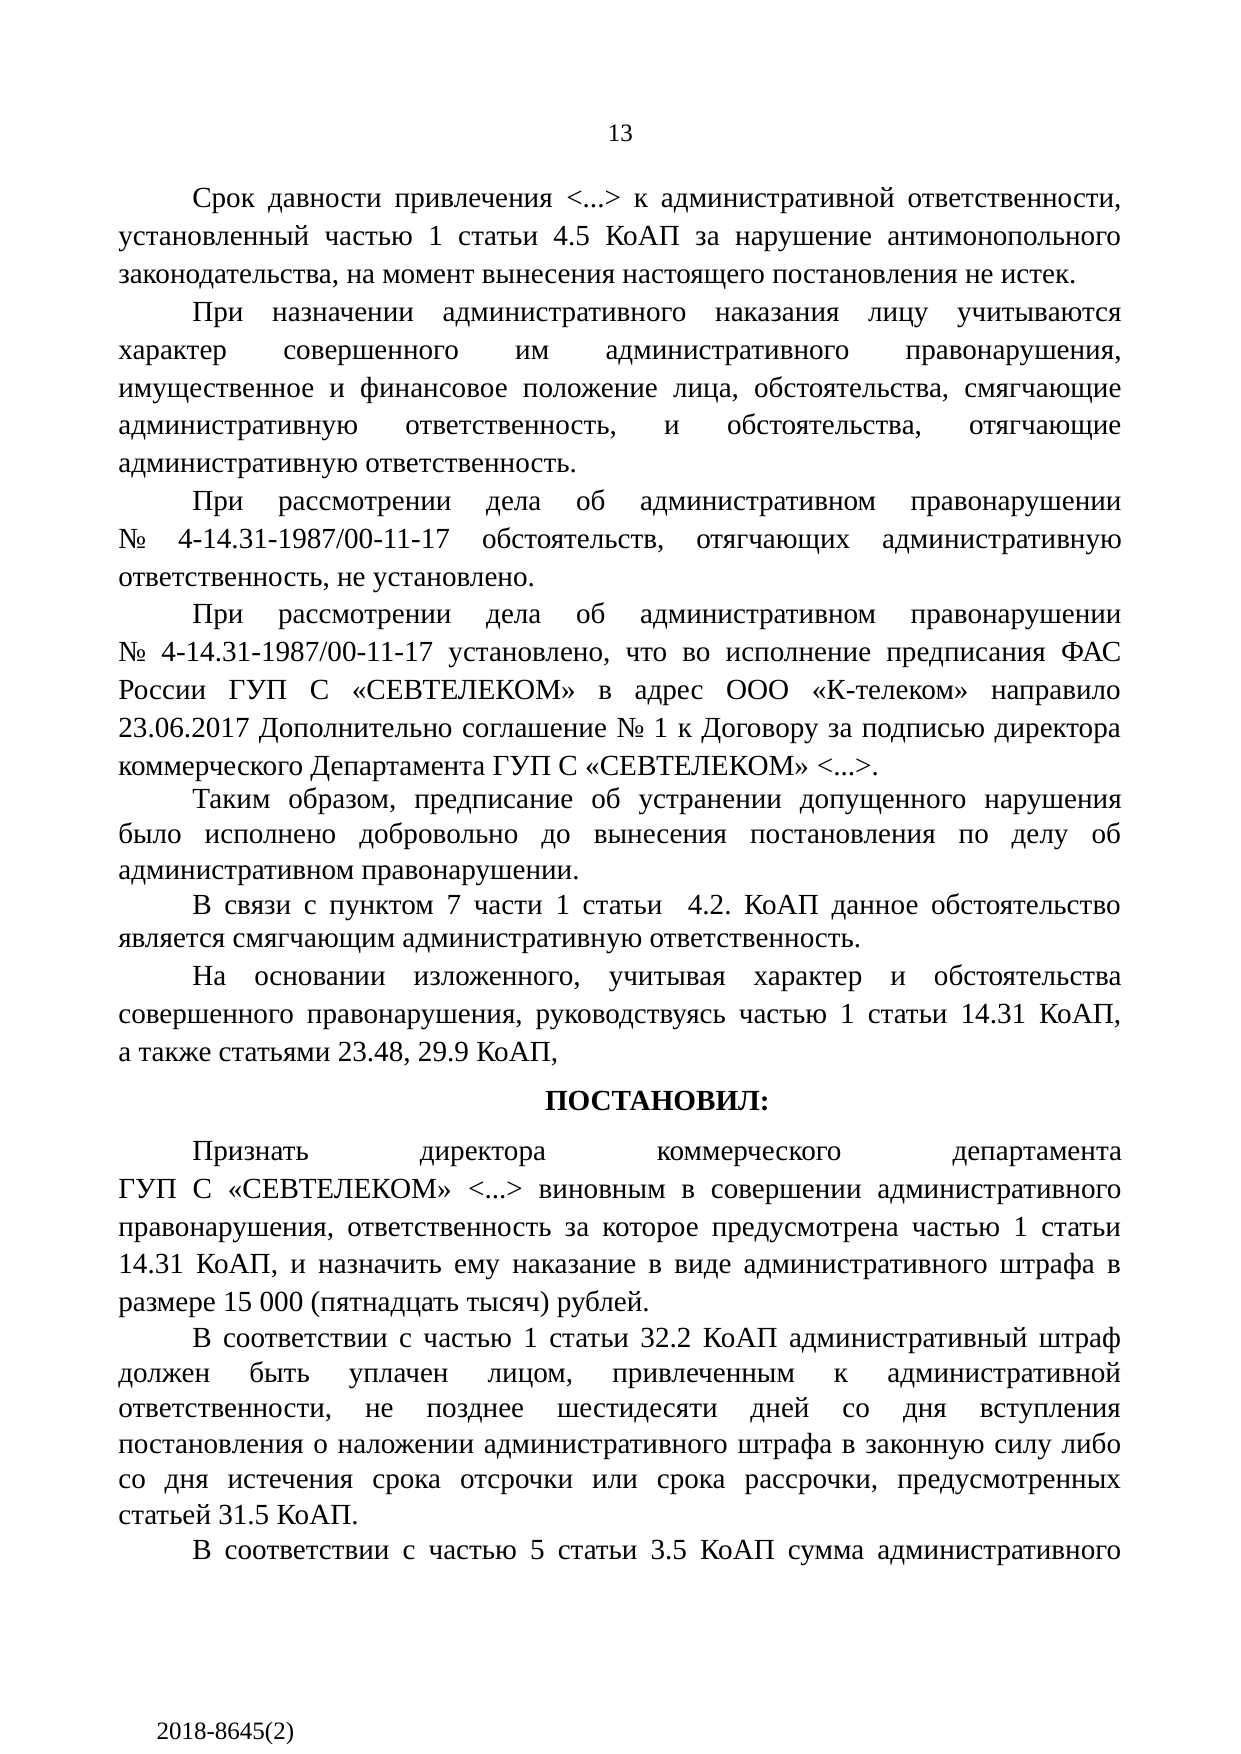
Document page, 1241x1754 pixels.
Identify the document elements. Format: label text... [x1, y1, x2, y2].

text Признать директора коммерческого департамента ГУП С «СЕВТЕЛЕКОМ» <...> виновным в совершении административного правонарушения, ответственность за которое предусмотрена частью 1 статьи 14.31 КоАП, и назначить ему наказание в виде административного штрафа в размере 15 000 (пятнадцать тысяч) рублей. [118, 1129, 1122, 1318]
text В соответствии с частью 1 статьи 32.2 КоАП административный штраф должен быть уплачен лицом, привлеченным к административной ответственности, не позднее шестидесяти дней со дня вступления постановления о наложении административного штрафа в законную силу либо со дня истечения срока отсрочки или срока рассрочки, предусмотренных статьей 31.5 КоАП. [118, 1318, 1122, 1530]
text Срок давности привлечения <...> к административной ответственности, установленный частью 1 статьи 4.5 КоАП за нарушение антимонопольного законодательства, на момент вынесения настоящего постановления не истек. [118, 176, 1122, 290]
text Таким образом, предписание об устранении допущенного нарушения было исполнено добровольно до вынесения постановления по делу об административном правонарушении. [118, 781, 1122, 885]
text В соответствии с частью 5 статьи 3.5 КоАП сумма административного [118, 1530, 1122, 1566]
text При назначении административного наказания лицу учитываются характер совершенного им административного правонарушения, имущественное и финансовое положение лица, обстоятельства, смягчающие административную ответственность, и обстоятельства, отягчающие административную ответственность. [118, 290, 1122, 479]
text При рассмотрении дела об административном правонарушении № 4-14.31-1987/00-11-17 обстоятельств, отягчающих административную ответственность, не установлено. [118, 479, 1122, 592]
text При рассмотрении дела об административном правонарушении № 4-14.31-1987/00-11-17 установлено, что во исполнение предписания ФАС России ГУП С «СЕВТЕЛЕКОМ» в адрес ООО «К-телеком» направило 23.06.2017 Дополнительно соглашение № 1 к Договору за подписью директора коммерческого Департамента ГУП С «СЕВТЕЛЕКОМ» <...>. [118, 592, 1122, 781]
text ПОСТАНОВИЛ: [118, 1079, 1122, 1117]
text На основании изложенного, учитывая характер и обстоятельства совершенного правонарушения, руководствуясь частью 1 статьи 14.31 КоАП, а также статьями 23.48, 29.9 КоАП, [118, 954, 1122, 1067]
text В связи с пунктом 7 части 1 статьи 4.2. КоАП данное обстоятельство является смягчающим административную ответственность. [118, 887, 1122, 954]
